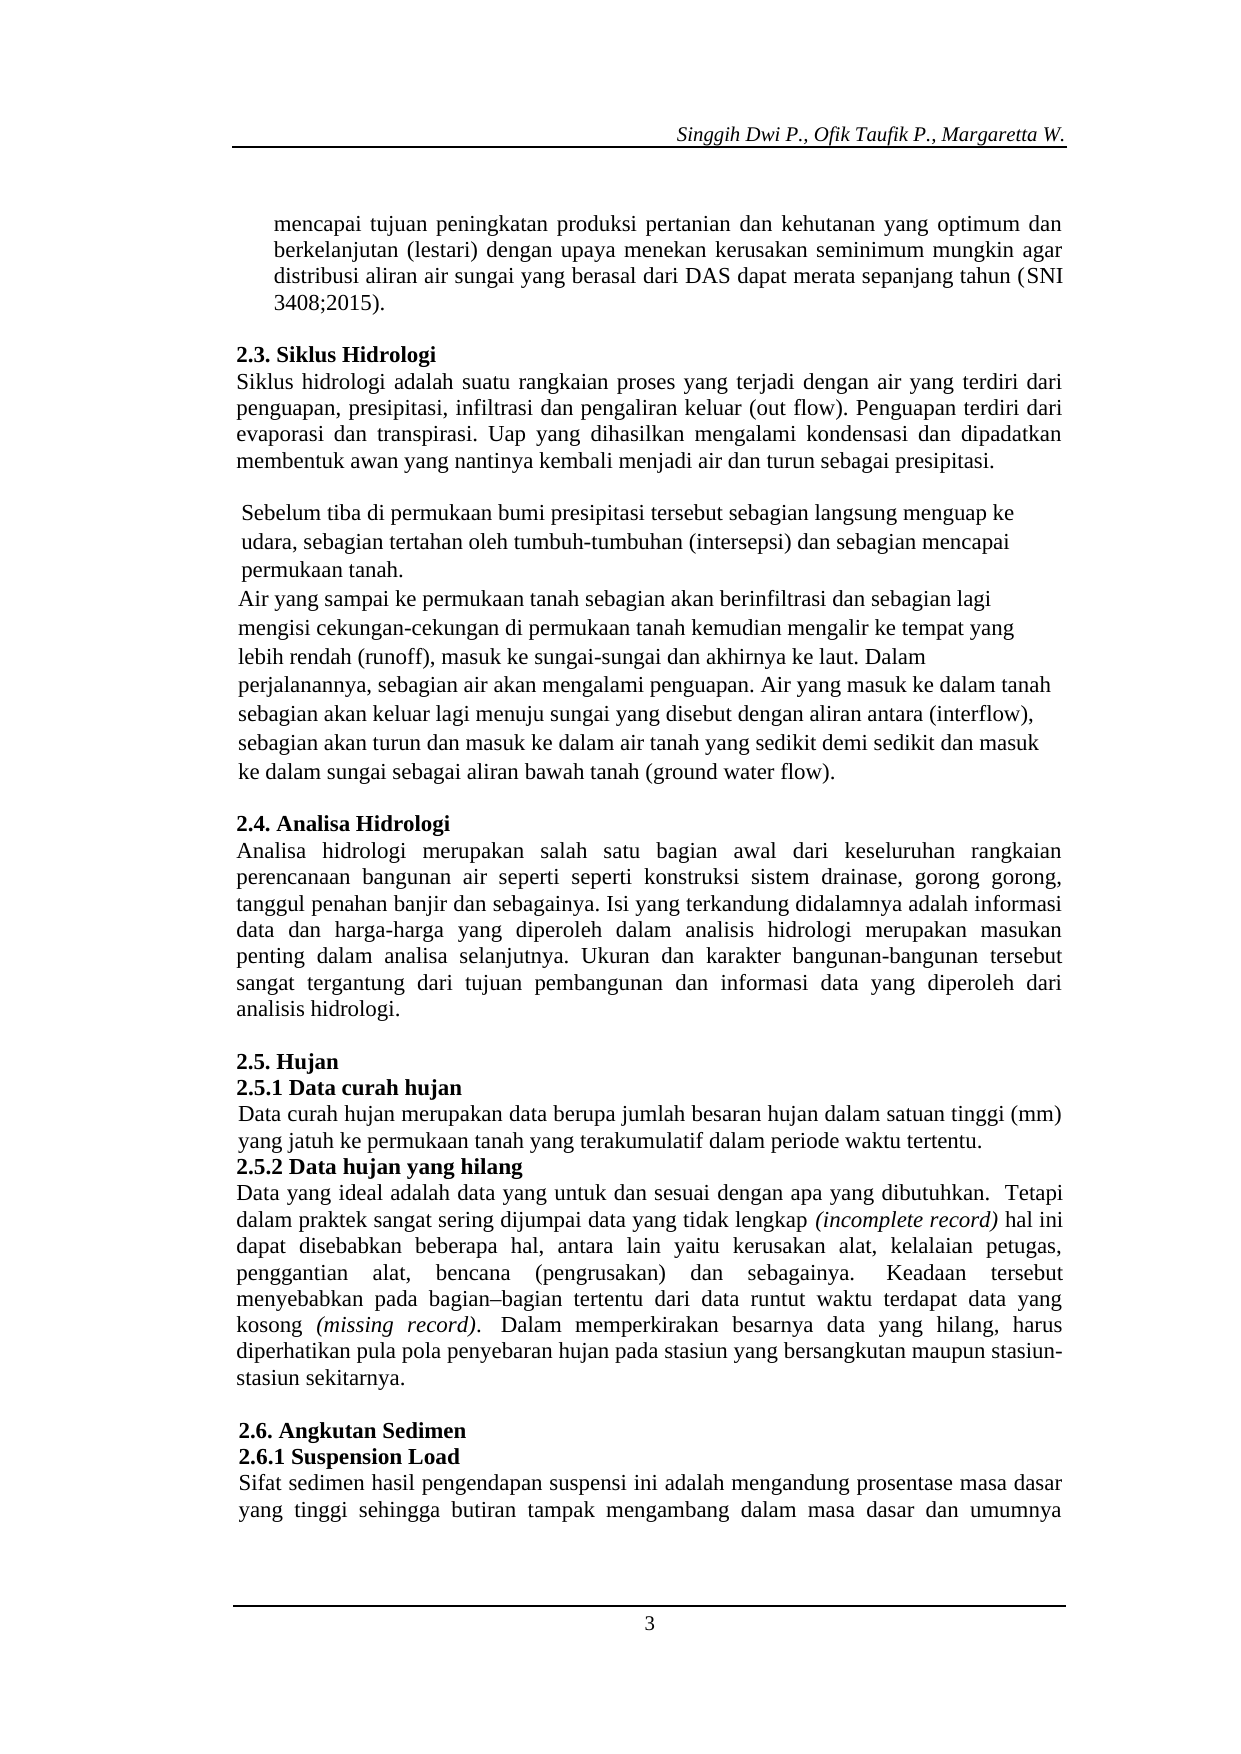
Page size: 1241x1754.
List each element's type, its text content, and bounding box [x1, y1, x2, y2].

list Data yang ideal adalah data yang untuk dan sesuai dengan apa yang dibutuhkan. Tetapi dalam praktek sangat sering dijumpai data yang tidak lengkap (incomplete record) hal ini dapat disebabkan beberapa hal, antara lain yaitu kerusakan alat, kelalaian petugas, penggantian alat, bencana (pengrusakan) dan sebagainya. Keadaan tersebut menyebabkan pada bagian–bagian tertentu dari data runtut waktu terdapat data yang kosong (missing record). Dalam memperkirakan besarnya data yang hilang, harus diperhatikan pula pola penyebaran hujan pada stasiun yang bersangkutan maupun stasiun-stasiun sekitarnya. [236, 1179, 1063, 1390]
list 2.5. Hujan [236, 1048, 1063, 1074]
list Analisa hidrologi merupakan salah satu bagian awal dari keseluruhan rangkaian perencanaan bangunan air seperti seperti konstruksi sistem drainase, gorong gorong, tanggul penahan banjir dan sebagainya. Isi yang terkandung didalamnya adalah informasi data dan harga-harga yang diperoleh dalam analisis hidrologi merupakan masukan penting dalam analisa selanjutnya. Ukuran dan karakter bangunan-bangunan tersebut sangat tergantung dari tujuan pembangunan dan informasi data yang diperoleh dari analisis hidrologi. [236, 837, 1063, 1021]
list Data curah hujan merupakan data berupa jumlah besaran hujan dalam satuan tinggi (mm) yang jatuh ke permukaan tanah yang terakumulatif dalam periode waktu tertentu. [238, 1100, 1063, 1153]
list mencapai tujuan peningkatan produksi pertanian dan kehutanan yang optimum dan berkelanjutan (lestari) dengan upaya menekan kerusakan seminimum mungkin agar distribusi aliran air sungai yang berasal dari DAS dapat merata sepanjang tahun (SNI 3408;2015). [236, 209, 1063, 315]
text Air yang sampai ke permukaan tanah sebagian akan berinfiltrasi dan sebagian lagi mengisi cekungan-cekungan di permukaan tanah kemudian mengalir ke tempat yang lebih rendah (runoff), masuk ke sungai-sungai dan akhirnya ke laut. Dalam perjalanannya, sebagian air akan mengalami penguapan. Air yang masuk ke dalam tanah sebagian akan keluar lagi menuju sungai yang disebut dengan aliran antara (interflow), sebagian akan turun dan masuk ke dalam air tanah yang sedikit demi sedikit dan masuk ke dalam sungai sebagai aliran bawah tanah (ground water flow). [238, 583, 1063, 784]
text Siklus hidrologi adalah suatu rangkaian proses yang terjadi dengan air yang terdiri dari penguapan, presipitasi, infiltrasi dan pengaliran keluar (out flow). Penguapan terdiri dari evaporasi dan transpirasi. Uap yang dihasilkan mengalami kondensasi dan dipadatkan membentuk awan yang nantinya kembali menjadi air dan turun sebagai presipitasi. [236, 368, 1063, 473]
list 2.3. Siklus Hidrologi [236, 341, 1063, 368]
list 2.6. Angkutan Sedimen [238, 1417, 1063, 1443]
text Sebelum tiba di permukaan bumi presipitasi tersebut sebagian langsung menguap ke udara, sebagian tertahan oleh tumbuh-tumbuhan (intersepsi) dan sebagian mencapai permukaan tanah. [241, 473, 1063, 583]
list Sifat sedimen hasil pengendapan suspensi ini adalah mengandung prosentase masa dasar yang tinggi sehingga butiran tampak mengambang dalam masa dasar dan umumnya [238, 1469, 1063, 1522]
list 2.5.1 Data curah hujan [236, 1074, 1063, 1100]
list 2.6.1 Suspension Load [238, 1443, 1063, 1469]
list 2.4. Analisa Hidrologi [236, 811, 1063, 837]
list 2.5.2 Data hujan yang hilang [236, 1153, 1063, 1179]
